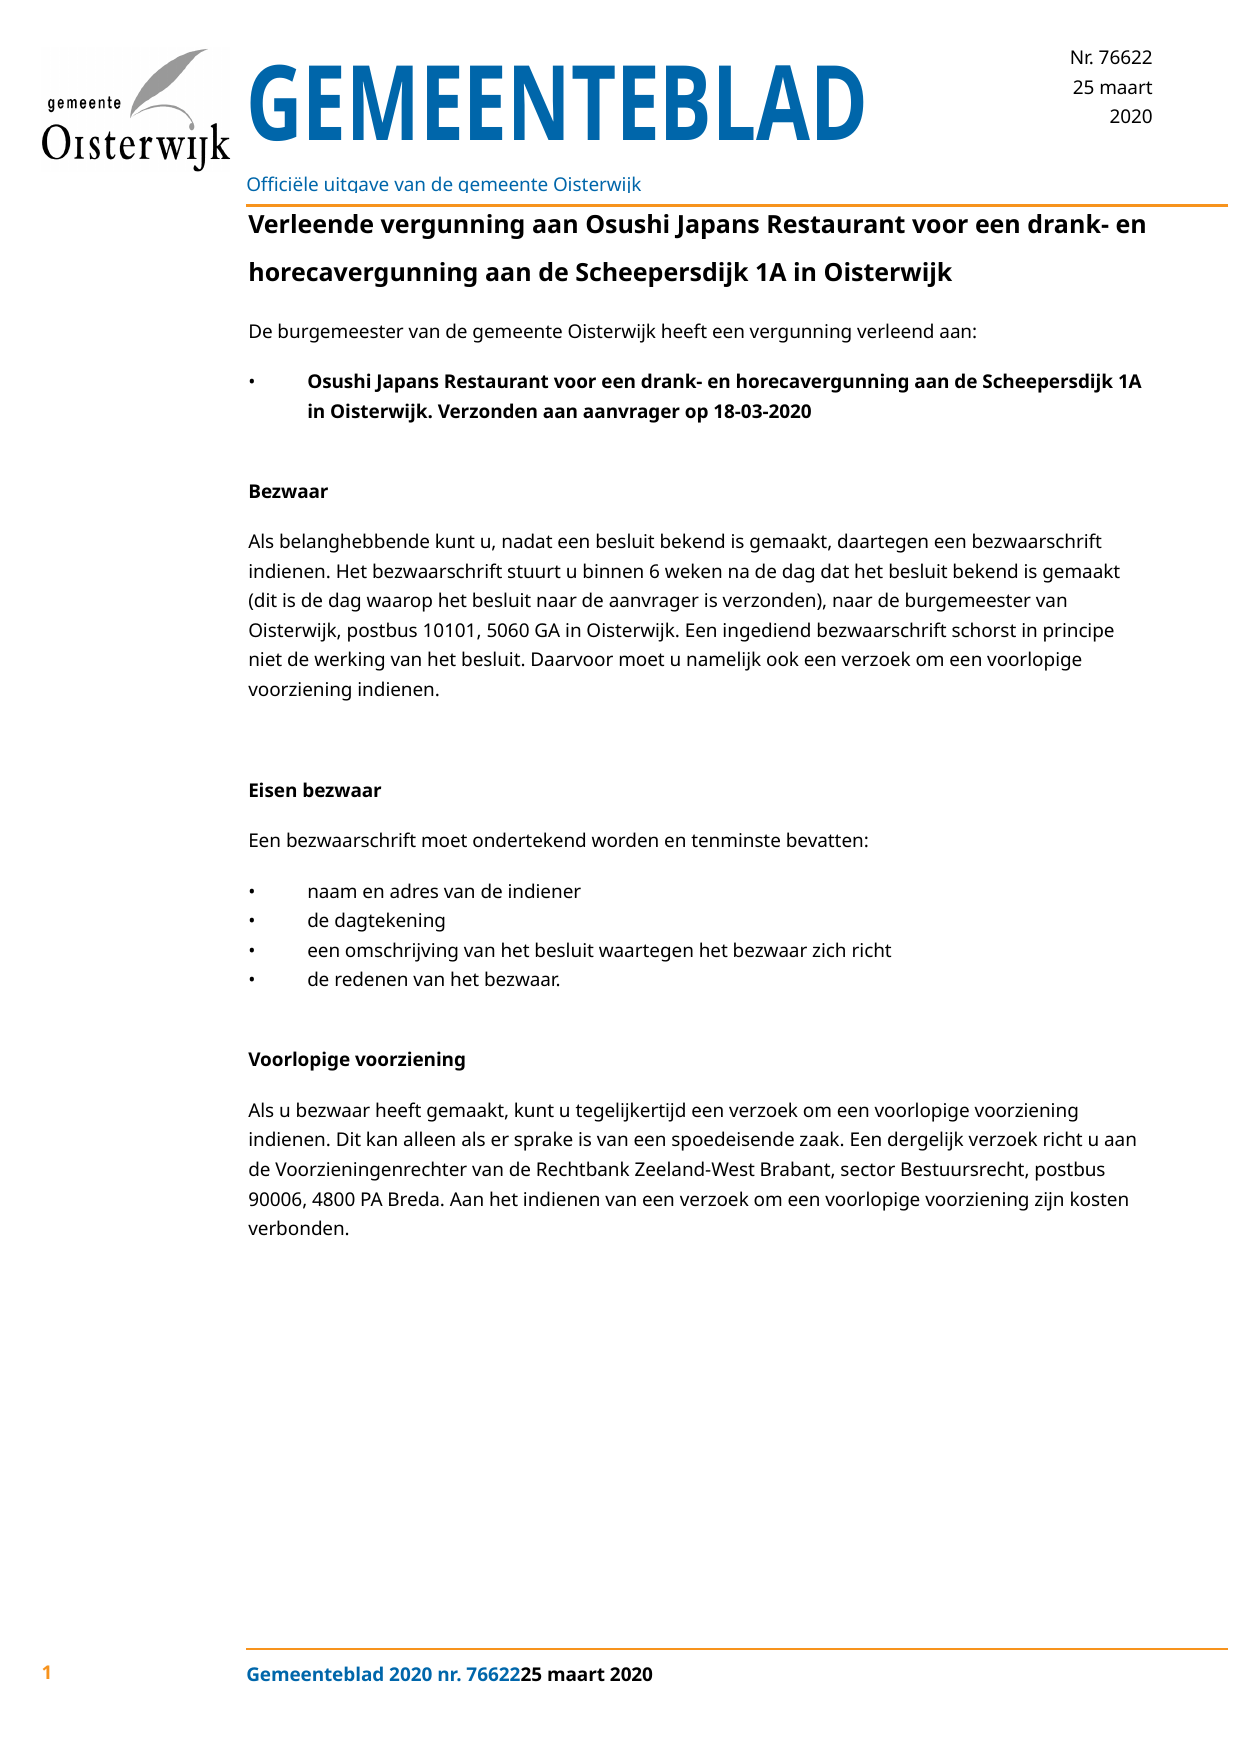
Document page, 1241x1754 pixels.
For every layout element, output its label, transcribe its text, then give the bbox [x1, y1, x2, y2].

text Als u bezwaar heeft gemaakt, kunt u tegelijkertijd een verzoek om een voorlopige voorziening indienen. Dit kan alleen als er sprake is van een spoedeisende zaak. Een dergelijk verzoek richt u aan de Voorzieningenrechter van de Rechtbank Zeeland-West Brabant, sector Bestuursrecht, postbus 90006, 4800 PA Breda. Aan het indienen van een verzoek om een voorlopige voorziening zijn kosten verbonden. [248, 1097, 1152, 1241]
list de redenen van het bezwaar. [248, 967, 1152, 992]
text Voorlopige voorziening [248, 1047, 1152, 1072]
text Verleende vergunning aan Osushi Japans Restaurant voor een drank- en horecavergunning aan de Scheepersdijk 1A in Oisterwijk [248, 207, 1152, 288]
picture [41, 47, 231, 172]
text Eisen bezwaar [248, 777, 1152, 803]
text De burgemeester van de gemeente Oisterwijk heeft een vergunning verleend aan: [248, 318, 1152, 344]
text Als belanghebbende kunt u, nadat een besluit bekend is gemaakt, daartegen een bezwaarschrift indienen. Het bezwaarschrift stuurt u binnen 6 weken na de dag dat het besluit bekend is gemaakt (dit is de dag waarop het besluit naar de aanvrager is verzonden), naar de burgemeester van Oisterwijk, postbus 10101, 5060 GA in Oisterwijk. Een ingediend bezwaarschrift schorst in principe niet de werking van het besluit. Daarvoor moet u namelijk ook een verzoek om een voorlopige voorziening indienen. [248, 528, 1152, 702]
list een omschrijving van het besluit waartegen het bezwaar zich richt [248, 937, 1152, 963]
list Osushi Japans Restaurant voor een drank- en horecavergunning aan de Scheepersdijk 1A in Oisterwijk. Verzonden aan aanvrager op 18-03-2020 [248, 368, 1152, 424]
text Bezwaar [248, 478, 1152, 504]
text Een bezwaarschrift moet ondertekend worden en tenminste bevatten: [248, 827, 1152, 853]
list naam en adres van de indiener [248, 878, 1152, 904]
list de dagtekening [248, 907, 1152, 933]
